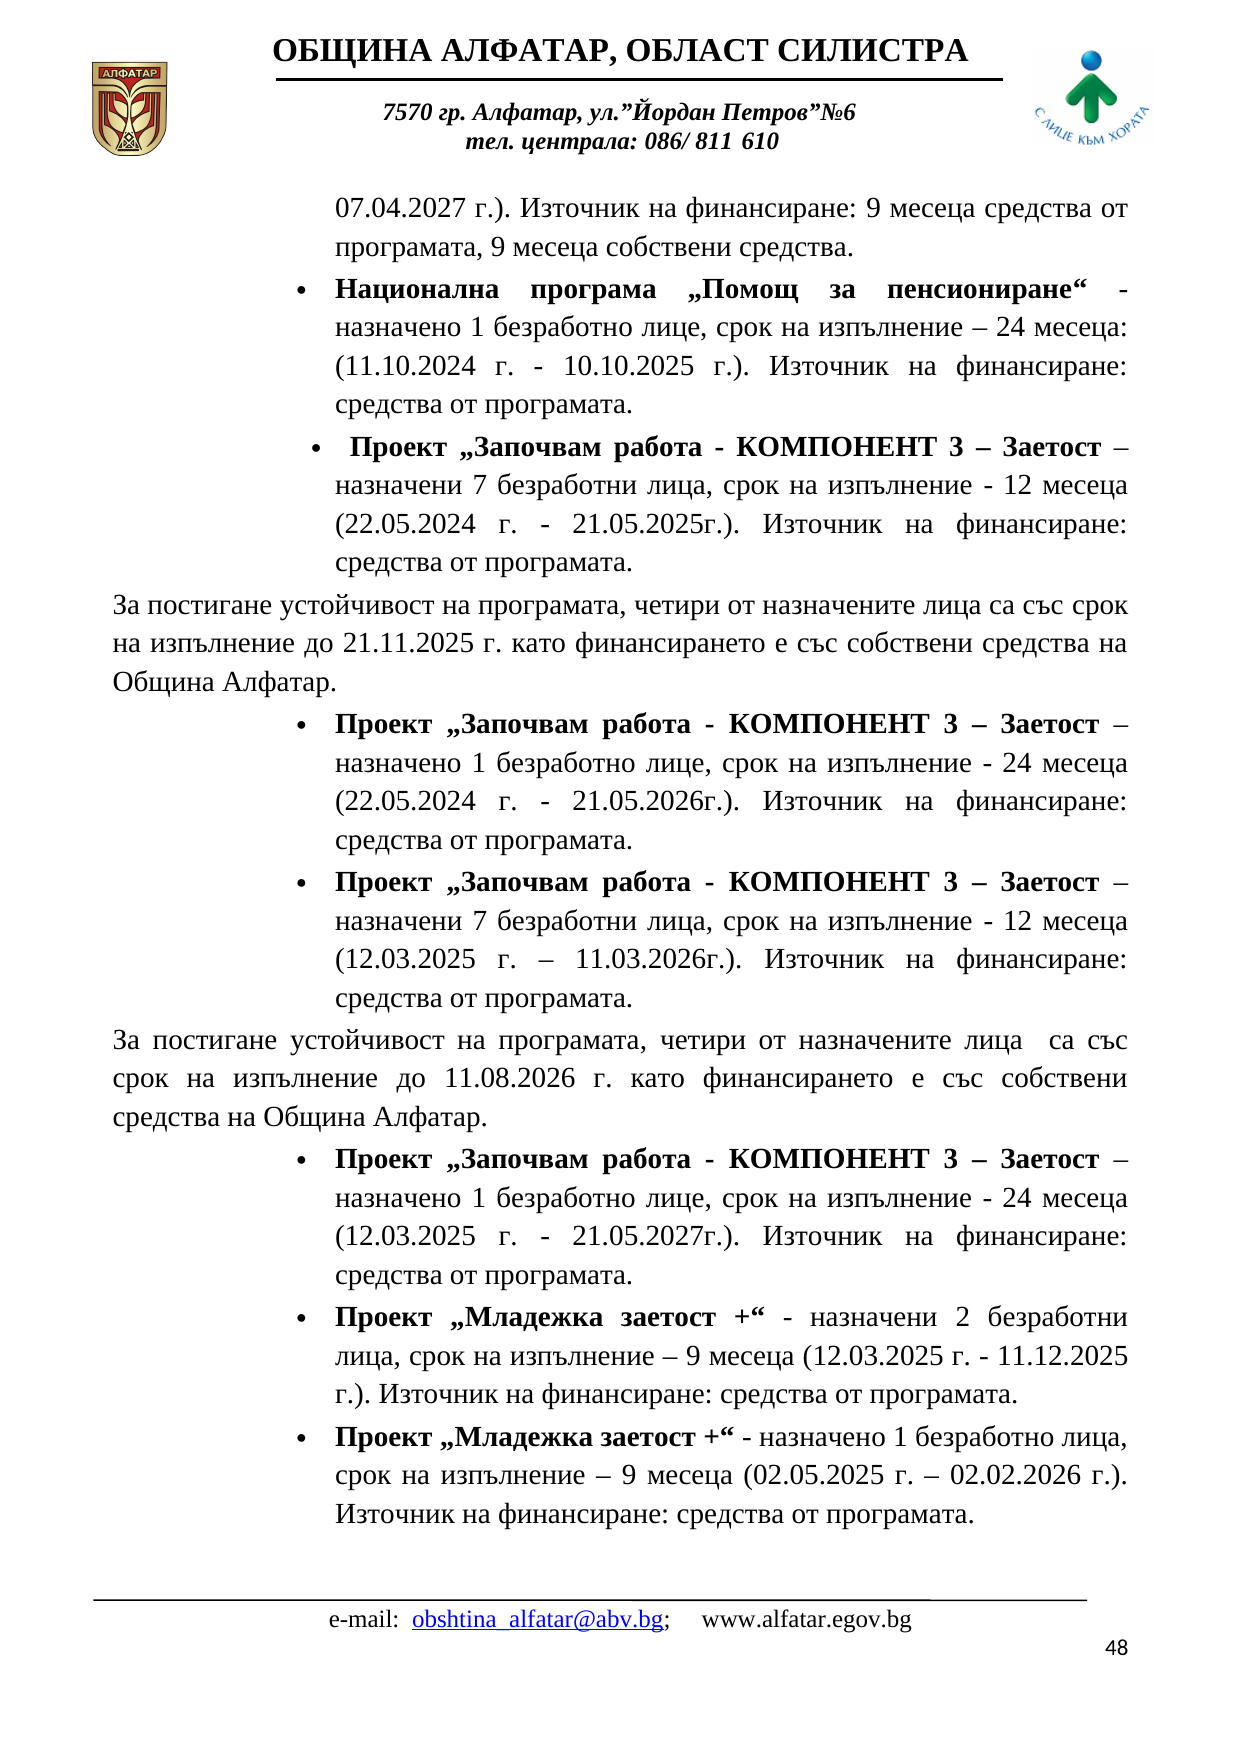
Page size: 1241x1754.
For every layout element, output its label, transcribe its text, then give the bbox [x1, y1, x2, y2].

list Проект „Младежка заетост +“ - назначени 2 безработни лица, срок на изпълнение – 9 месеца (12.03.2025 г. - 11.12.2025 г.). Източник на финансиране: средства от програмата. [297, 1299, 1128, 1410]
list Проект „Започвам работа - КОМПОНЕНТ 3 – Заетост – назначено 1 безработно лице, срок на изпълнение - 24 месеца (22.05.2024 г. - 21.05.2026г.). Източник на финансиране: средства от програмата. [297, 706, 1128, 855]
list Национална програма „Помощ за пенсиониране“ - назначено 1 безработно лице, срок на изпълнение – 24 месеца: (11.10.2024 г. - 10.10.2025 г.). Източник на финансиране: средства от програмата. [297, 271, 1128, 420]
list - 07.04.2027 г.). Източник на финансиране: 9 месеца средства от програмата, 9 месеца собствени средства. [297, 190, 1128, 262]
list Проект „Започвам работа - КОМПОНЕНТ 3 – Заетост – назначено 1 безработно лице, срок на изпълнение - 24 месеца (12.03.2025 г. - 21.05.2027г.). Източник на финансиране: средства от програмата. [297, 1141, 1128, 1291]
list Проект „Започвам работа - КОМПОНЕНТ 3 – Заетост – назначени 7 безработни лица, срок на изпълнение - 12 месеца (12.03.2025 г. – 11.03.2026г.). Източник на финансиране: средства от програмата. [297, 864, 1128, 1013]
list Проект „Младежка заетост +“ - назначено 1 безработно лица, срок на изпълнение – 9 месеца (02.05.2025 г. – 02.02.2026 г.). Източник на финансиране: средства от програмата. [297, 1419, 1128, 1529]
text За постигане устойчивост на програмата, четири от назначените лица са със срок на изпълнение до 21.11.2025 г. като финансирането е със собствени средства на Община Алфатар. [112, 587, 1128, 697]
list Проект „Започвам работа - КОМПОНЕНТ 3 – Заетост – назначени 7 безработни лица, срок на изпълнение - 12 месеца (22.05.2024 г. - 21.05.2025г.). Източник на финансиране: средства от програмата. [297, 429, 1128, 578]
text За постигане устойчивост на програмата, четири от назначените лица са със срок на изпълнение до 11.08.2026 г. като финансирането е със собствени средства на Община Алфатар. [112, 1022, 1128, 1133]
